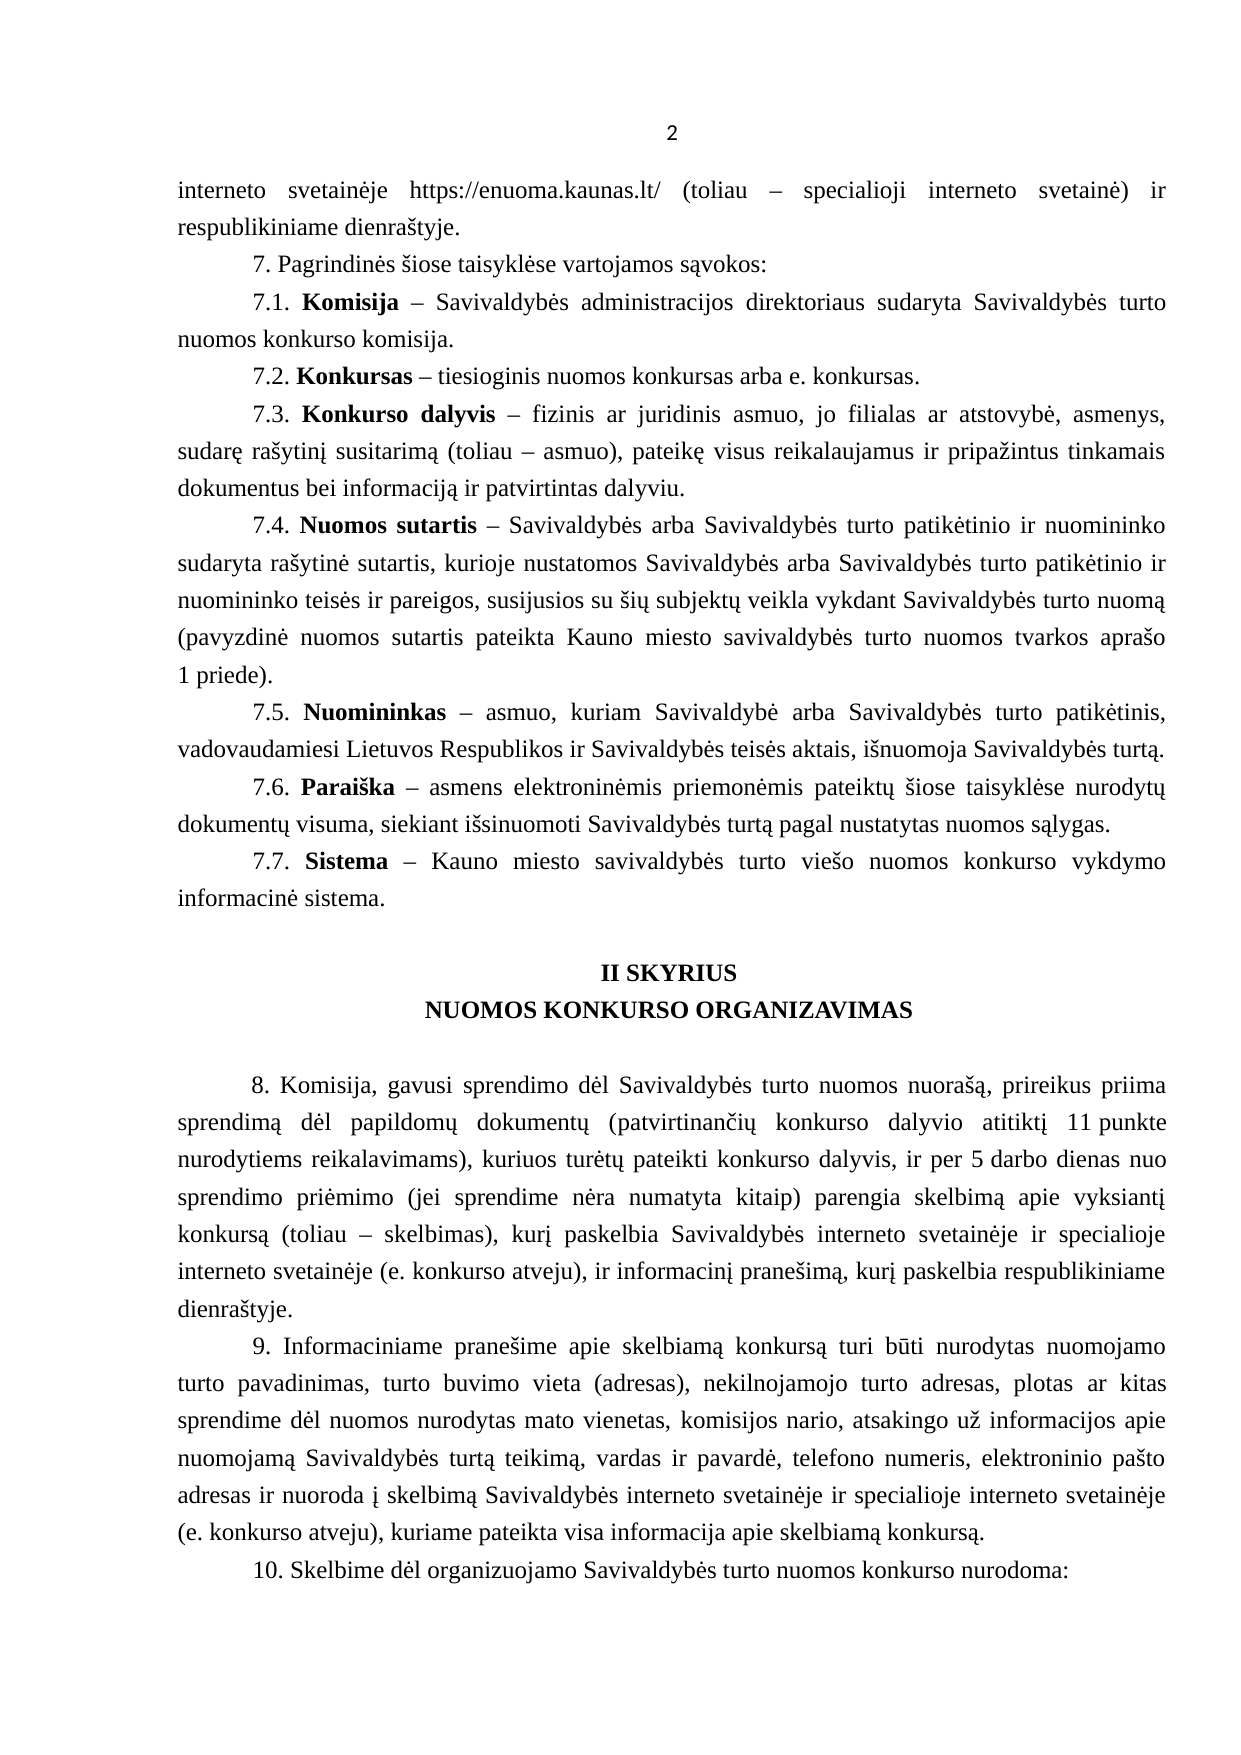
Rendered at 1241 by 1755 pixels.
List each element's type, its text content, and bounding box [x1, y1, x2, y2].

text 7.1. Komisija – Savivaldybės administracijos direktoriaus sudaryta Savivaldybės turto nuomos konkurso komisija. [177, 287, 1167, 353]
text 8. Komisija, gavusi sprendimo dėl Savivaldybės turto nuomos nuorašą, prireikus priima sprendimą dėl papildomų dokumentų (patvirtinančių konkurso dalyvio atitiktį 11 punkte nurodytiems reikalavimams), kuriuos turėtų pateikti konkurso dalyvis, ir per 5 darbo dienas nuo sprendimo priėmimo (jei sprendime nėra numatyta kitaip) parengia skelbimą apie vyksiantį konkursą (toliau – skelbimas), kurį paskelbia Savivaldybės interneto svetainėje ir specialioje interneto svetainėje (e. konkurso atveju), ir informacinį pranešimą, kurį paskelbia respublikiniame dienraštyje. [177, 1070, 1167, 1322]
text 7. Pagrindinės šiose taisyklėse vartojamos sąvokos: [177, 249, 1167, 278]
text 7.4. Nuomos sutartis – Savivaldybės arba Savivaldybės turto patikėtinio ir nuomininko sudaryta rašytinė sutartis, kurioje nustatomos Savivaldybės arba Savivaldybės turto patikėtinio ir nuomininko teisės ir pareigos, susijusios su šių subjektų veikla vykdant Savivaldybės turto nuomą (pavyzdinė nuomos sutartis pateikta Kauno miesto savivaldybės turto nuomos tvarkos aprašo 1 priede). [177, 511, 1167, 688]
text II SKYRIUS [177, 958, 1167, 987]
text 7.3. Konkurso dalyvis – fizinis ar juridinis asmuo, jo filialas ar atstovybė, asmenys, sudarę rašytinį susitarimą (toliau – asmuo), pateikę visus reikalaujamus ir pripažintus tinkamais dokumentus bei informaciją ir patvirtintas dalyviu. [177, 399, 1167, 502]
text 7.6. Paraiška – asmens elektroninėmis priemonėmis pateiktų šiose taisyklėse nurodytų dokumentų visuma, siekiant išsinuomoti Savivaldybės turtą pagal nustatytas nuomos sąlygas. [177, 772, 1167, 838]
text 10. Skelbime dėl organizuojamo Savivaldybės turto nuomos konkurso nurodoma: [177, 1555, 1167, 1583]
text 7.2. Konkursas – tiesioginis nuomos konkursas arba e. konkursas. [177, 361, 1167, 390]
text interneto svetainėje https://enuoma.kaunas.lt/ (toliau – specialioji interneto svetainė) ir respublikiniame dienraštyje. [177, 175, 1167, 241]
text NUOMOS KONKURSO ORGANIZAVIMAS [177, 995, 1167, 1024]
text 7.5. Nuomininkas – asmuo, kuriam Savivaldybė arba Savivaldybės turto patikėtinis, vadovaudamiesi Lietuvos Respublikos ir Savivaldybės teisės aktais, išnuomoja Savivaldybės turtą. [177, 697, 1167, 763]
text 9. Informaciniame pranešime apie skelbiamą konkursą turi būti nurodytas nuomojamo turto pavadinimas, turto buvimo vieta (adresas), nekilnojamojo turto adresas, plotas ar kitas sprendime dėl nuomos nurodytas mato vienetas, komisijos nario, atsakingo už informacijos apie nuomojamą Savivaldybės turtą teikimą, vardas ir pavardė, telefono numeris, elektroninio pašto adresas ir nuoroda į skelbimą Savivaldybės interneto svetainėje ir specialioje interneto svetainėje (e. konkurso atveju), kuriame pateikta visa informacija apie skelbiamą konkursą. [177, 1331, 1167, 1546]
text 7.7. Sistema – Kauno miesto savivaldybės turto viešo nuomos konkurso vykdymo informacinė sistema. [177, 846, 1167, 912]
